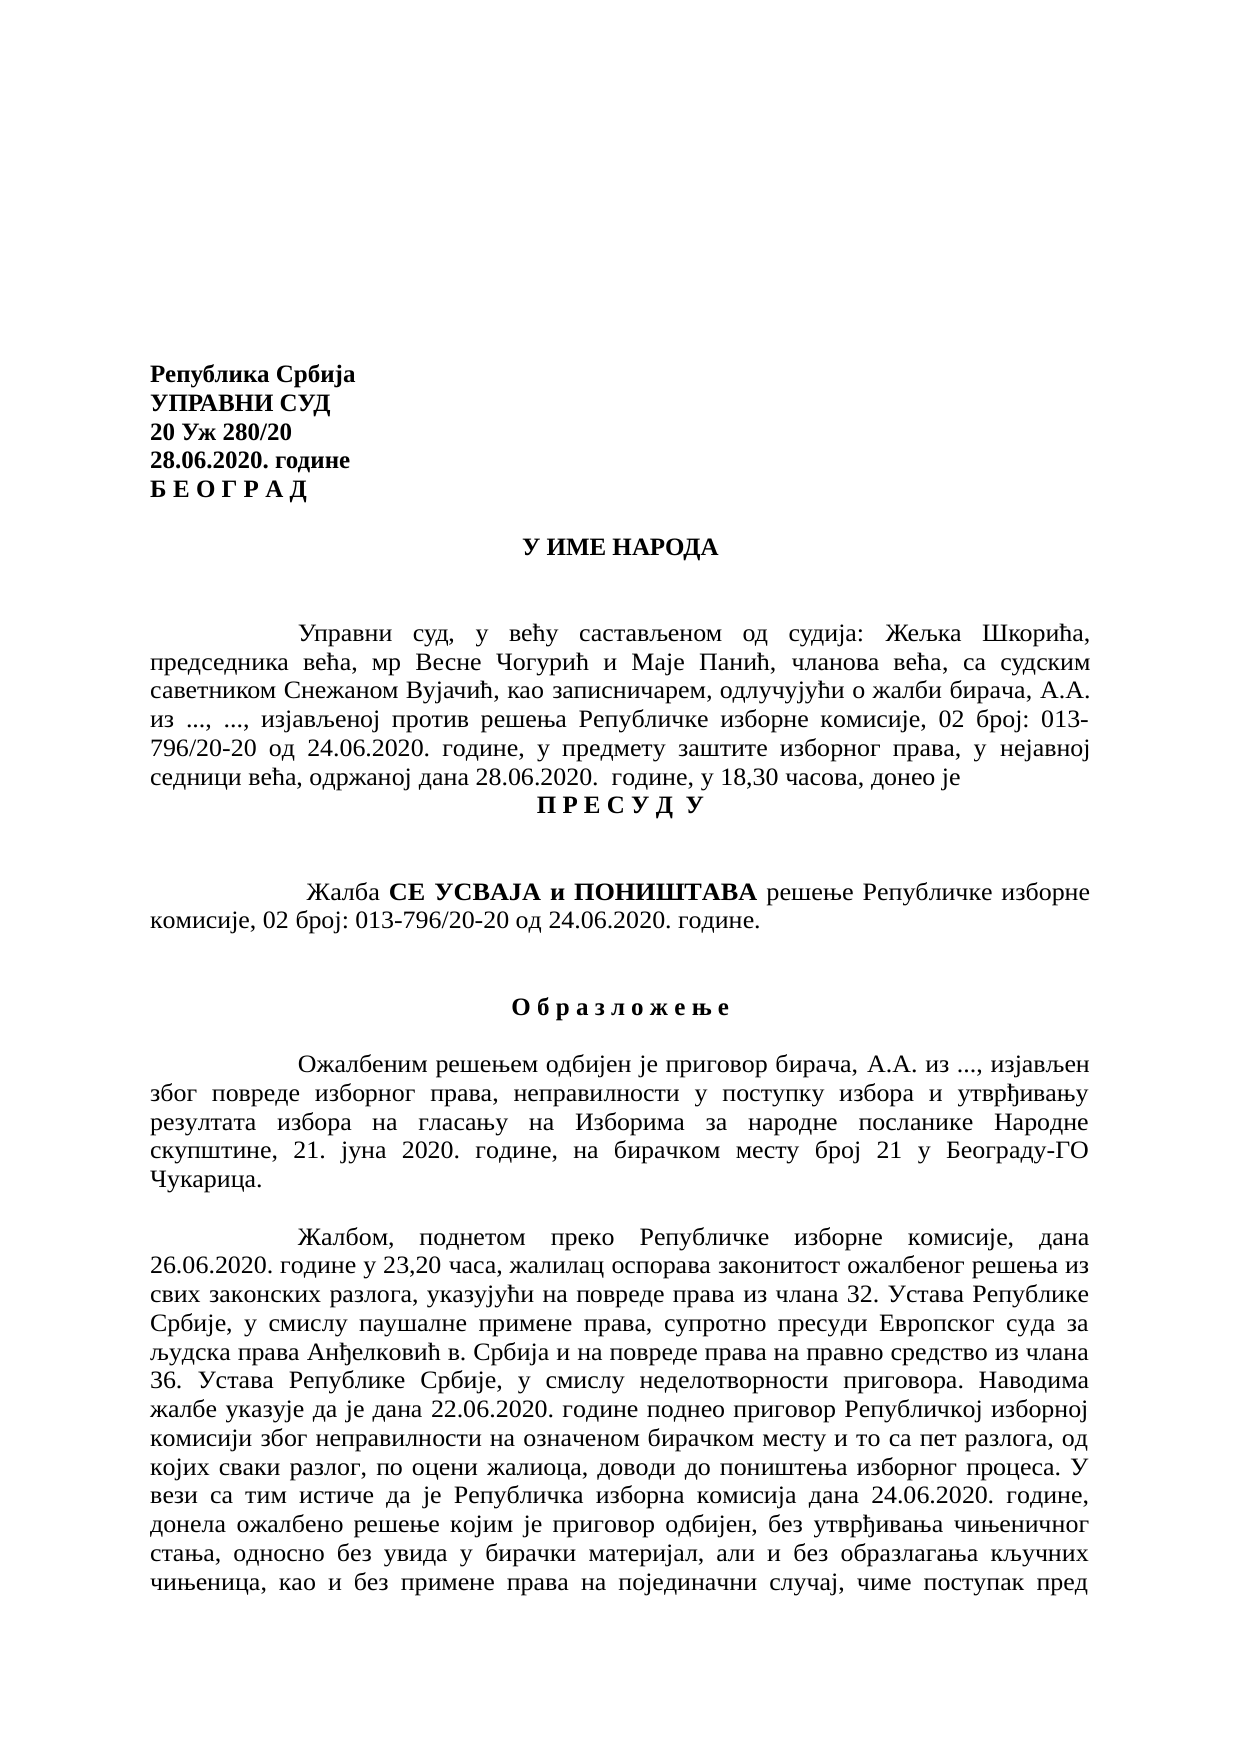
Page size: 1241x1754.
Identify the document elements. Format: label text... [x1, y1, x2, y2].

text О б р а з л о ж е њ е [150, 992, 1090, 1020]
text Б Е О Г Р А Д [150, 474, 1090, 503]
text Жалбом, поднетом преко Републичке изборне комисије, дана 26.06.2020. године у 23,20 часа, жалилац оспорава законитост ожалбеног решења из свих законских разлога, указујући на повреде права из члана 32. Устава Републике Србије, у смислу паушалне примене права, супротно пресуди Европског суда за људска права Анђелковић в. Србија и на повреде права на правно средство из члана 36. Устава Републике Србије, у смислу неделотворности приговора. Наводима жалбе указује да је дана 22.06.2020. године поднео приговор Републичкој изборној комисији због неправилности на означеном бирачком месту и то са пет разлога, од којих сваки разлог, по оцени жалиоца, доводи до поништења изборног процеса. У вези са тим истиче да је Републичка изборна комисија дана 24.06.2020. године, донела ожалбено решење којим је приговор одбијен, без утврђивања чињеничног стања, односно без увида у бирачки материјал, али и без образлагања кључних чињеница, као и без примене права на појединачни случај, чиме поступак пред [150, 1222, 1090, 1595]
text Република Србија [150, 148, 1090, 388]
text 20 Уж 280/20 [150, 417, 1090, 445]
text Жалба СЕ УСВАЈА и ПОНИШТАВА решење Републичке изборне комисије, 02 број: 013-796/20-20 од 24.06.2020. године. [150, 877, 1090, 934]
text 28.06.2020. године [150, 445, 1090, 474]
text П Р Е С У Д У [150, 790, 1090, 819]
text У ИМЕ НАРОДА [150, 532, 1090, 560]
text Ожалбеним решењем одбијен је приговор бирача, А.А. из ..., изјављен због повреде изборног права, неправилности у поступку избора и утврђивању резултата избора на гласању на Изборима за народне посланике Народне скупштине, 21. јуна 2020. године, на бирачком месту број 21 у Београду-ГО Чукарица. [150, 1049, 1090, 1193]
text Управни суд, у већу састављеном од судија: Жељка Шкорића, председника већа, мр Весне Чогурић и Маје Панић, чланова већа, са судским саветником Снежаном Вујачић, као записничарем, одлучујући о жалби бирача, А.А. из ..., ..., изјављеној против решења Републичке изборне комисије, 02 број: 013-796/20-20 од 24.06.2020. године, у предмету заштите изборног права, у нејавној седници већа, одржаној дана 28.06.2020. године, у 18,30 часова, донео је [150, 618, 1090, 790]
text УПРАВНИ СУД [150, 388, 1090, 417]
